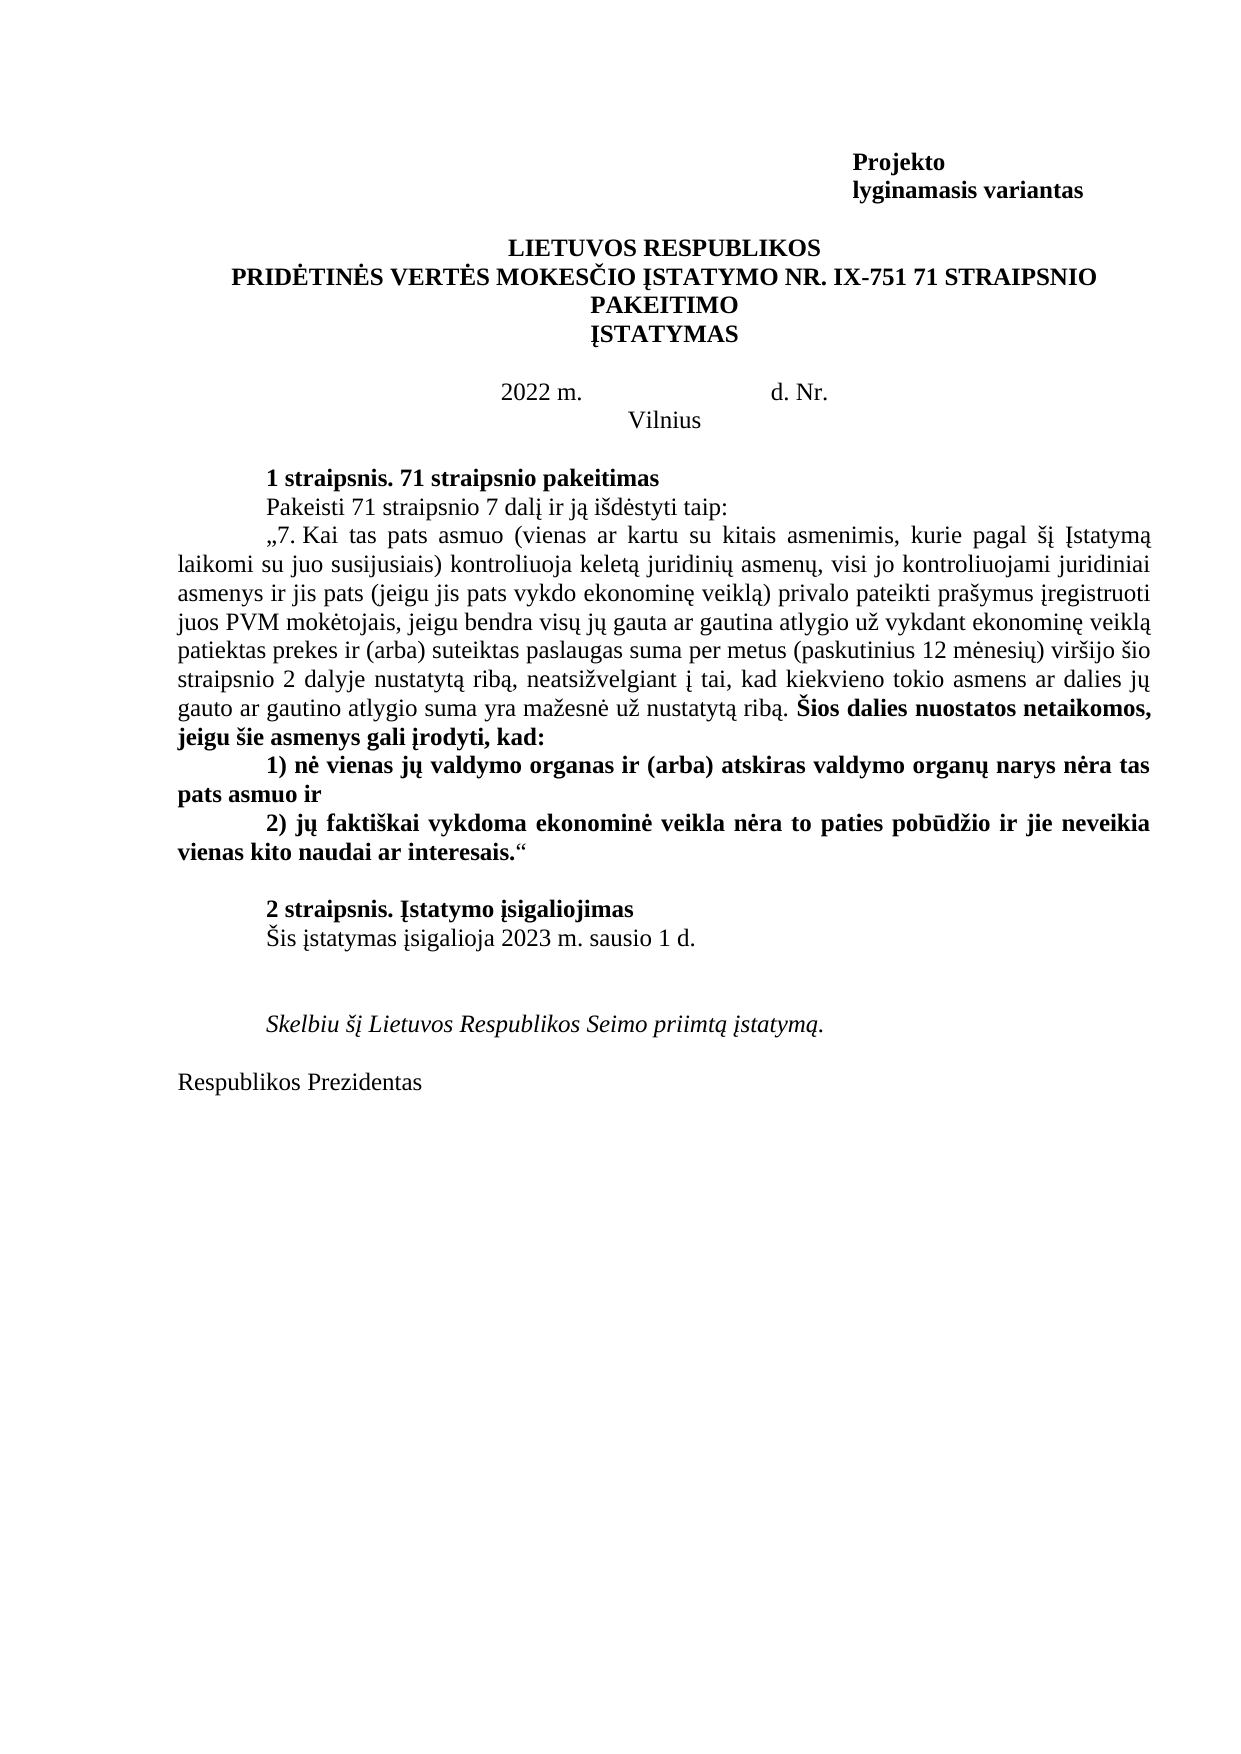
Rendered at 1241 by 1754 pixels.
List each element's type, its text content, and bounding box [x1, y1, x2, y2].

text 2 straipsnis. Įstatymo įsigaliojimas [177, 894, 1152, 923]
text LIETUVOS RESPUBLIKOS [177, 233, 1152, 262]
text Respublikos Prezidentas [177, 1067, 1152, 1096]
text ĮSTATYMAS [177, 319, 1152, 348]
text „7. Kai tas pats asmuo (vienas ar kartu su kitais asmenimis, kurie pagal šį Įstatymą laikomi su juo susijusiais) kontroliuoja keletą juridinių asmenų, visi jo kontroliuojami juridiniai asmenys ir jis pats (jeigu jis pats vykdo ekonominę veiklą) privalo pateikti prašymus įregistruoti juos PVM mokėtojais, jeigu bendra visų jų gauta ar gautina atlygio už vykdant ekonominę veiklą patiektas prekes ir (arba) suteiktas paslaugas suma per metus (paskutinius 12 mėnesių) viršijo šio straipsnio 2 dalyje nustatytą ribą, neatsižvelgiant į tai, kad kiekvieno tokio asmens ar dalies jų gauto ar gautino atlygio suma yra mažesnė už nustatytą ribą. Šios dalies nuostatos netaikomos, jeigu šie asmenys gali įrodyti, kad: [177, 521, 1152, 751]
text Vilnius [177, 406, 1152, 434]
text Pakeisti 71 straipsnio 7 dalį ir ją išdėstyti taip: [177, 492, 1152, 521]
text Šis įstatymas įsigalioja 2023 m. sausio 1 d. [177, 923, 1152, 952]
text 2022 m. d. Nr. [177, 377, 1152, 406]
text lyginamasis variantas [852, 176, 1152, 204]
text Projekto [852, 147, 1004, 176]
text PRIDĖTINĖS VERTĖS MOKESČIO ĮSTATYMO NR. IX-751 71 STRAIPSNIO PAKEITIMO [177, 262, 1152, 319]
text 1 straipsnis. 71 straipsnio pakeitimas [177, 463, 1152, 492]
text 2) jų faktiškai vykdoma ekonominė veikla nėra to paties pobūdžio ir jie neveikia vienas kito naudai ar interesais.“ [177, 808, 1152, 866]
text Skelbiu šį Lietuvos Respublikos Seimo priimtą įstatymą. [177, 1009, 1152, 1038]
text 1) nė vienas jų valdymo organas ir (arba) atskiras valdymo organų narys nėra tas pats asmuo ir [177, 751, 1152, 808]
